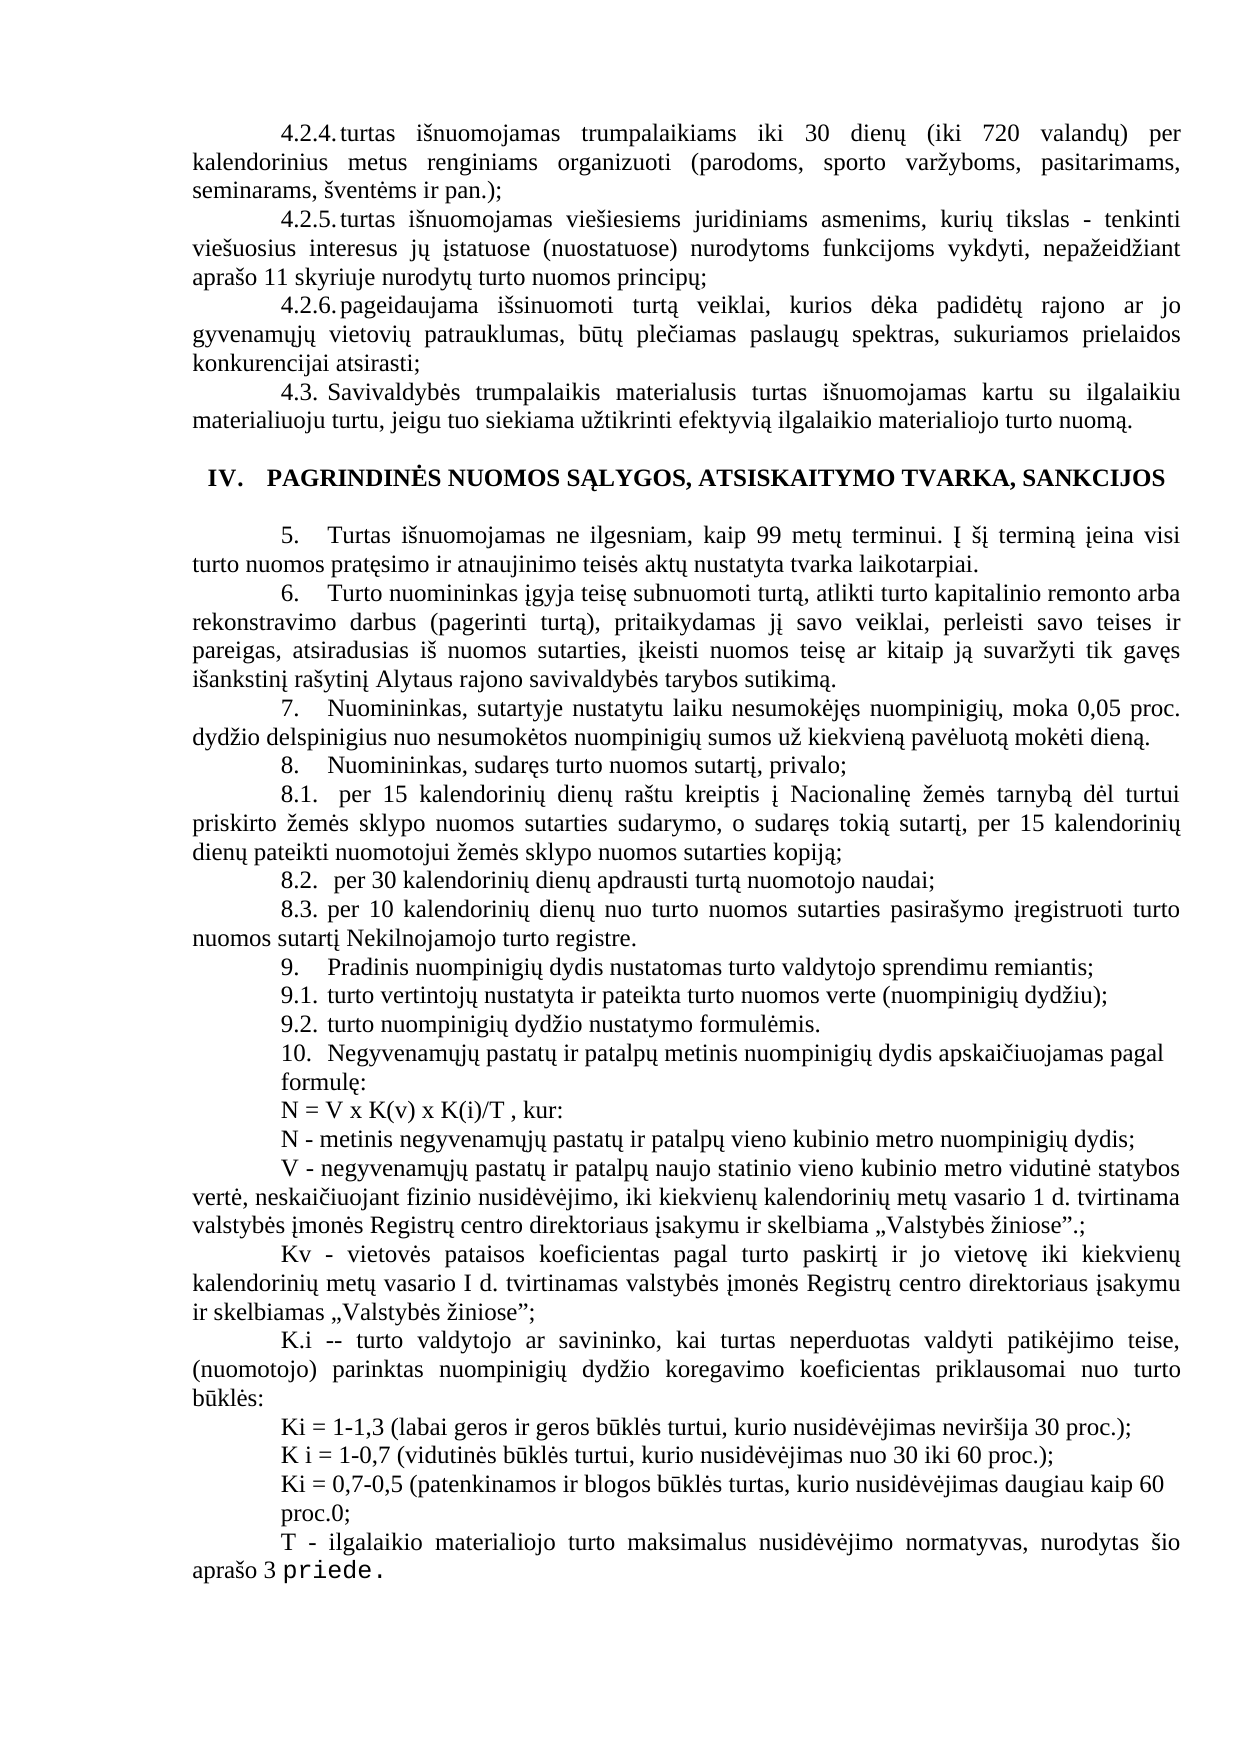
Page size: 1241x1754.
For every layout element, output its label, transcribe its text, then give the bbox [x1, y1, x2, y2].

text IV. PAGRINDINĖS NUOMOS SĄLYGOS, ATSISKAITYMO TVARKA, SANKCIJOS [192, 463, 1181, 492]
text 8.2. per 30 kalendorinių dienų apdrausti turtą nuomotojo naudai; [192, 866, 1181, 894]
text 4.2.4. turtas išnuomojamas trumpalaikiams iki 30 dienų (iki 720 valandų) per kalendorinius metus renginiams organizuoti (parodoms, sporto varžyboms, pasitarimams, seminarams, šventėms ir pan.); [192, 118, 1181, 204]
text Ki = 1-1,3 (labai geros ir geros būklės turtui, kurio nusidėvėjimas neviršija 30 proc.); [192, 1412, 1181, 1441]
text 8.1. per 15 kalendorinių dienų raštu kreiptis į Nacionalinę žemės tarnybą dėl turtui priskirto žemės sklypo nuomos sutarties sudarymo, o sudaręs tokią sutartį, per 15 kalendorinių dienų pateikti nuomotojui žemės sklypo nuomos sutarties kopiją; [192, 779, 1181, 866]
text T - ilgalaikio materialiojo turto maksimalus nusidėvėjimo normatyvas, nurodytas šio aprašo 3 priede. [192, 1527, 1181, 1586]
text N = V x K(v) x K(i)/T , kur: [192, 1096, 1181, 1124]
text 7. Nuomininkas, sutartyje nustatytu laiku nesumokėjęs nuompinigių, moka 0,05 proc. dydžio delspinigius nuo nesumokėtos nuompinigių sumos už kiekvieną pavėluotą mokėti dieną. [192, 693, 1181, 751]
text 8.3. per 10 kalendorinių dienų nuo turto nuomos sutarties pasirašymo įregistruoti turto nuomos sutartį Nekilnojamojo turto registre. [192, 894, 1181, 952]
text 4.2.6. pageidaujama išsinuomoti turtą veiklai, kurios dėka padidėtų rajono ar jo gyvenamųjų vietovių patrauklumas, būtų plečiamas paslaugų spektras, sukuriamos prielaidos konkurencijai atsirasti; [192, 291, 1181, 377]
text 9.2. turto nuompinigių dydžio nustatymo formulėmis. [192, 1009, 1181, 1038]
text 9. Pradinis nuompinigių dydis nustatomas turto valdytojo sprendimu remiantis; [192, 952, 1181, 981]
text 4.3. Savivaldybės trumpalaikis materialusis turtas išnuomojamas kartu su ilgalaikiu materialiuoju turtu, jeigu tuo siekiama užtikrinti efektyvią ilgalaikio materialiojo turto nuomą. [192, 377, 1181, 434]
text proc.0; [192, 1498, 1181, 1527]
text 8. Nuomininkas, sudaręs turto nuomos sutartį, privalo; [192, 751, 1181, 779]
text 9.1. turto vertintojų nustatyta ir pateikta turto nuomos verte (nuompinigių dydžiu); [192, 981, 1181, 1009]
text 6. Turto nuomininkas įgyja teisę subnuomoti turtą, atlikti turto kapitalinio remonto arba rekonstravimo darbus (pagerinti turtą), pritaikydamas jį savo veiklai, perleisti savo teises ir pareigas, atsiradusias iš nuomos sutarties, įkeisti nuomos teisę ar kitaip ją suvaržyti tik gavęs išankstinį rašytinį Alytaus rajono savivaldybės tarybos sutikimą. [192, 578, 1181, 693]
text K i = 1-0,7 (vidutinės būklės turtui, kurio nusidėvėjimas nuo 30 iki 60 proc.); [192, 1441, 1181, 1469]
text 4.2.5. turtas išnuomojamas viešiesiems juridiniams asmenims, kurių tikslas - tenkinti viešuosius interesus jų įstatuose (nuostatuose) nurodytoms funkcijoms vykdyti, nepažeidžiant aprašo 11 skyriuje nurodytų turto nuomos principų; [192, 204, 1181, 291]
text Kv - vietovės pataisos koeficientas pagal turto paskirtį ir jo vietovę iki kiekvienų kalendorinių metų vasario I d. tvirtinamas valstybės įmonės Registrų centro direktoriaus įsakymu ir skelbiamas „Valstybės žiniose”; [192, 1239, 1181, 1326]
text Ki = 0,7-0,5 (patenkinamos ir blogos būklės turtas, kurio nusidėvėjimas daugiau kaip 60 [192, 1469, 1181, 1498]
text 10. Negyvenamųjų pastatų ir patalpų metinis nuompinigių dydis apskaičiuojamas pagal [192, 1038, 1181, 1067]
text K.i -- turto valdytojo ar savininko, kai turtas neperduotas valdyti patikėjimo teise, (nuomotojo) parinktas nuompinigių dydžio koregavimo koeficientas priklausomai nuo turto būklės: [192, 1326, 1181, 1412]
text V - negyvenamųjų pastatų ir patalpų naujo statinio vieno kubinio metro vidutinė statybos vertė, neskaičiuojant fizinio nusidėvėjimo, iki kiekvienų kalendorinių metų vasario 1 d. tvirtinama valstybės įmonės Registrų centro direktoriaus įsakymu ir skelbiama „Valstybės žiniose”.; [192, 1153, 1181, 1239]
text 5. Turtas išnuomojamas ne ilgesniam, kaip 99 metų terminui. Į šį terminą įeina visi turto nuomos pratęsimo ir atnaujinimo teisės aktų nustatyta tvarka laikotarpiai. [192, 521, 1181, 578]
text formulę: [192, 1067, 1181, 1096]
text N - metinis negyvenamųjų pastatų ir patalpų vieno kubinio metro nuompinigių dydis; [192, 1124, 1181, 1153]
